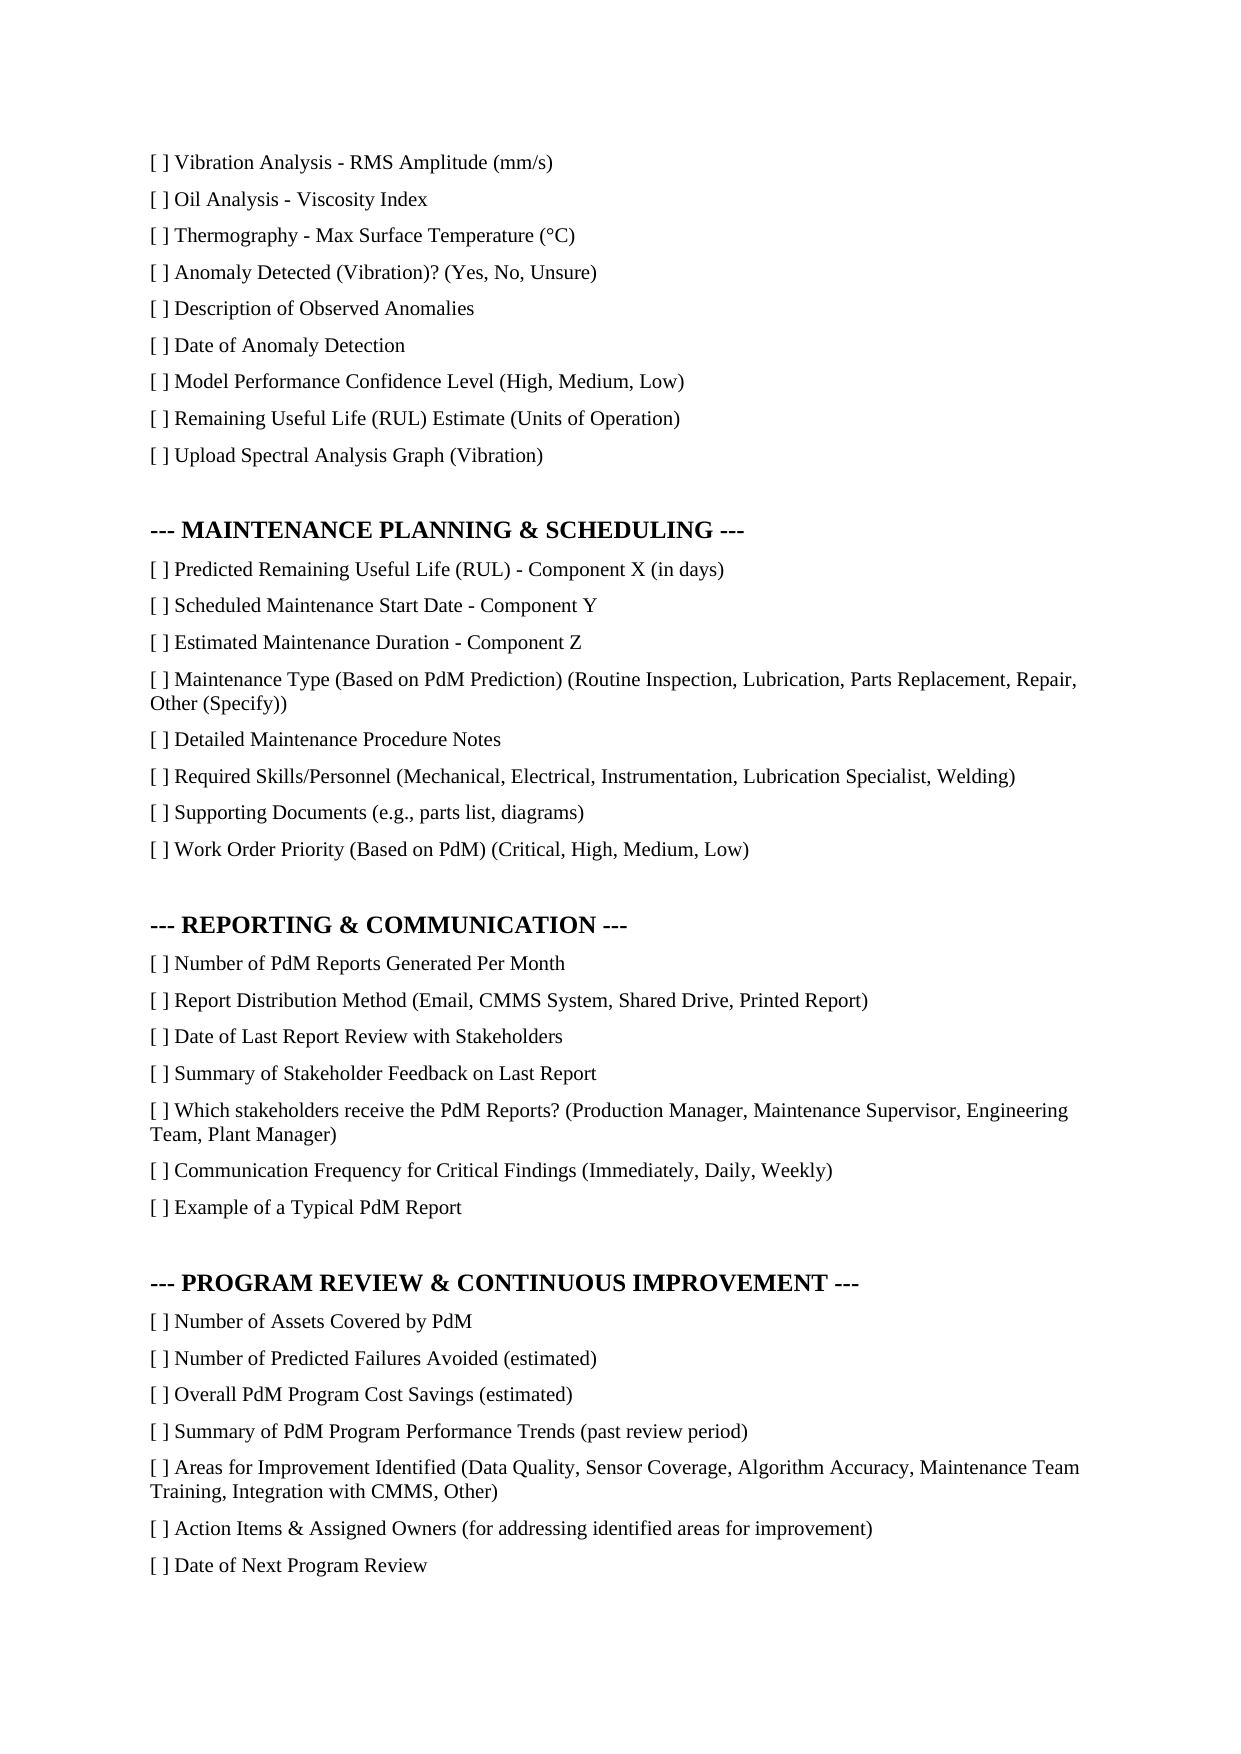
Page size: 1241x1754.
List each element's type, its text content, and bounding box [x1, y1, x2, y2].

text [ ] Areas for Improvement Identified (Data Quality, Sensor Coverage, Algorithm Accuracy, Maintenance Team Training, Integration with CMMS, Other) [150, 1455, 1090, 1503]
text [ ] Summary of PdM Program Performance Trends (past review period) [150, 1419, 1090, 1443]
text [ ] Required Skills/Personnel (Mechanical, Electrical, Instrumentation, Lubrication Specialist, Welding) [150, 764, 1090, 788]
text [ ] Communication Frequency for Critical Findings (Immediately, Daily, Weekly) [150, 1158, 1090, 1182]
text [ ] Anomaly Detected (Vibration)? (Yes, No, Unsure) [150, 260, 1090, 284]
text [ ] Supporting Documents (e.g., parts list, diagrams) [150, 800, 1090, 824]
text --- MAINTENANCE PLANNING & SCHEDULING --- [150, 516, 1090, 544]
text [ ] Date of Anomaly Detection [150, 333, 1090, 357]
text [ ] Date of Next Program Review [150, 1552, 1090, 1577]
text [ ] Report Distribution Method (Email, CMMS System, Shared Drive, Printed Report) [150, 988, 1090, 1012]
text [ ] Oil Analysis - Viscosity Index [150, 187, 1090, 211]
text --- PROGRAM REVIEW & CONTINUOUS IMPROVEMENT --- [150, 1268, 1090, 1297]
text [ ] Remaining Useful Life (RUL) Estimate (Units of Operation) [150, 406, 1090, 430]
text [ ] Maintenance Type (Based on PdM Prediction) (Routine Inspection, Lubrication, Parts Replacement, Repair, Other (Specify)) [150, 667, 1090, 715]
text [ ] Which stakeholders receive the PdM Reports? (Production Manager, Maintenance Supervisor, Engineering Team, Plant Manager) [150, 1097, 1090, 1146]
text [ ] Detailed Maintenance Procedure Notes [150, 727, 1090, 751]
text [ ] Estimated Maintenance Duration - Component Z [150, 630, 1090, 654]
text [ ] Number of PdM Reports Generated Per Month [150, 951, 1090, 975]
text [ ] Model Performance Confidence Level (High, Medium, Low) [150, 369, 1090, 393]
text [ ] Scheduled Maintenance Start Date - Component Y [150, 593, 1090, 617]
text [ ] Number of Assets Covered by PdM [150, 1309, 1090, 1333]
text [ ] Example of a Typical PdM Report [150, 1195, 1090, 1219]
text [ ] Action Items & Assigned Owners (for addressing identified areas for improvement) [150, 1516, 1090, 1540]
text [ ] Vibration Analysis - RMS Amplitude (mm/s) [150, 150, 1090, 174]
text [ ] Date of Last Report Review with Stakeholders [150, 1024, 1090, 1048]
text [ ] Predicted Remaining Useful Life (RUL) - Component X (in days) [150, 557, 1090, 581]
text [ ] Thermography - Max Surface Temperature (°C) [150, 223, 1090, 247]
text [ ] Work Order Priority (Based on PdM) (Critical, High, Medium, Low) [150, 837, 1090, 861]
text [ ] Upload Spectral Analysis Graph (Vibration) [150, 442, 1090, 467]
text [ ] Summary of Stakeholder Feedback on Last Report [150, 1061, 1090, 1085]
text [ ] Overall PdM Program Cost Savings (estimated) [150, 1382, 1090, 1406]
text [ ] Number of Predicted Failures Avoided (estimated) [150, 1346, 1090, 1370]
text [ ] Description of Observed Anomalies [150, 296, 1090, 320]
text --- REPORTING & COMMUNICATION --- [150, 910, 1090, 939]
